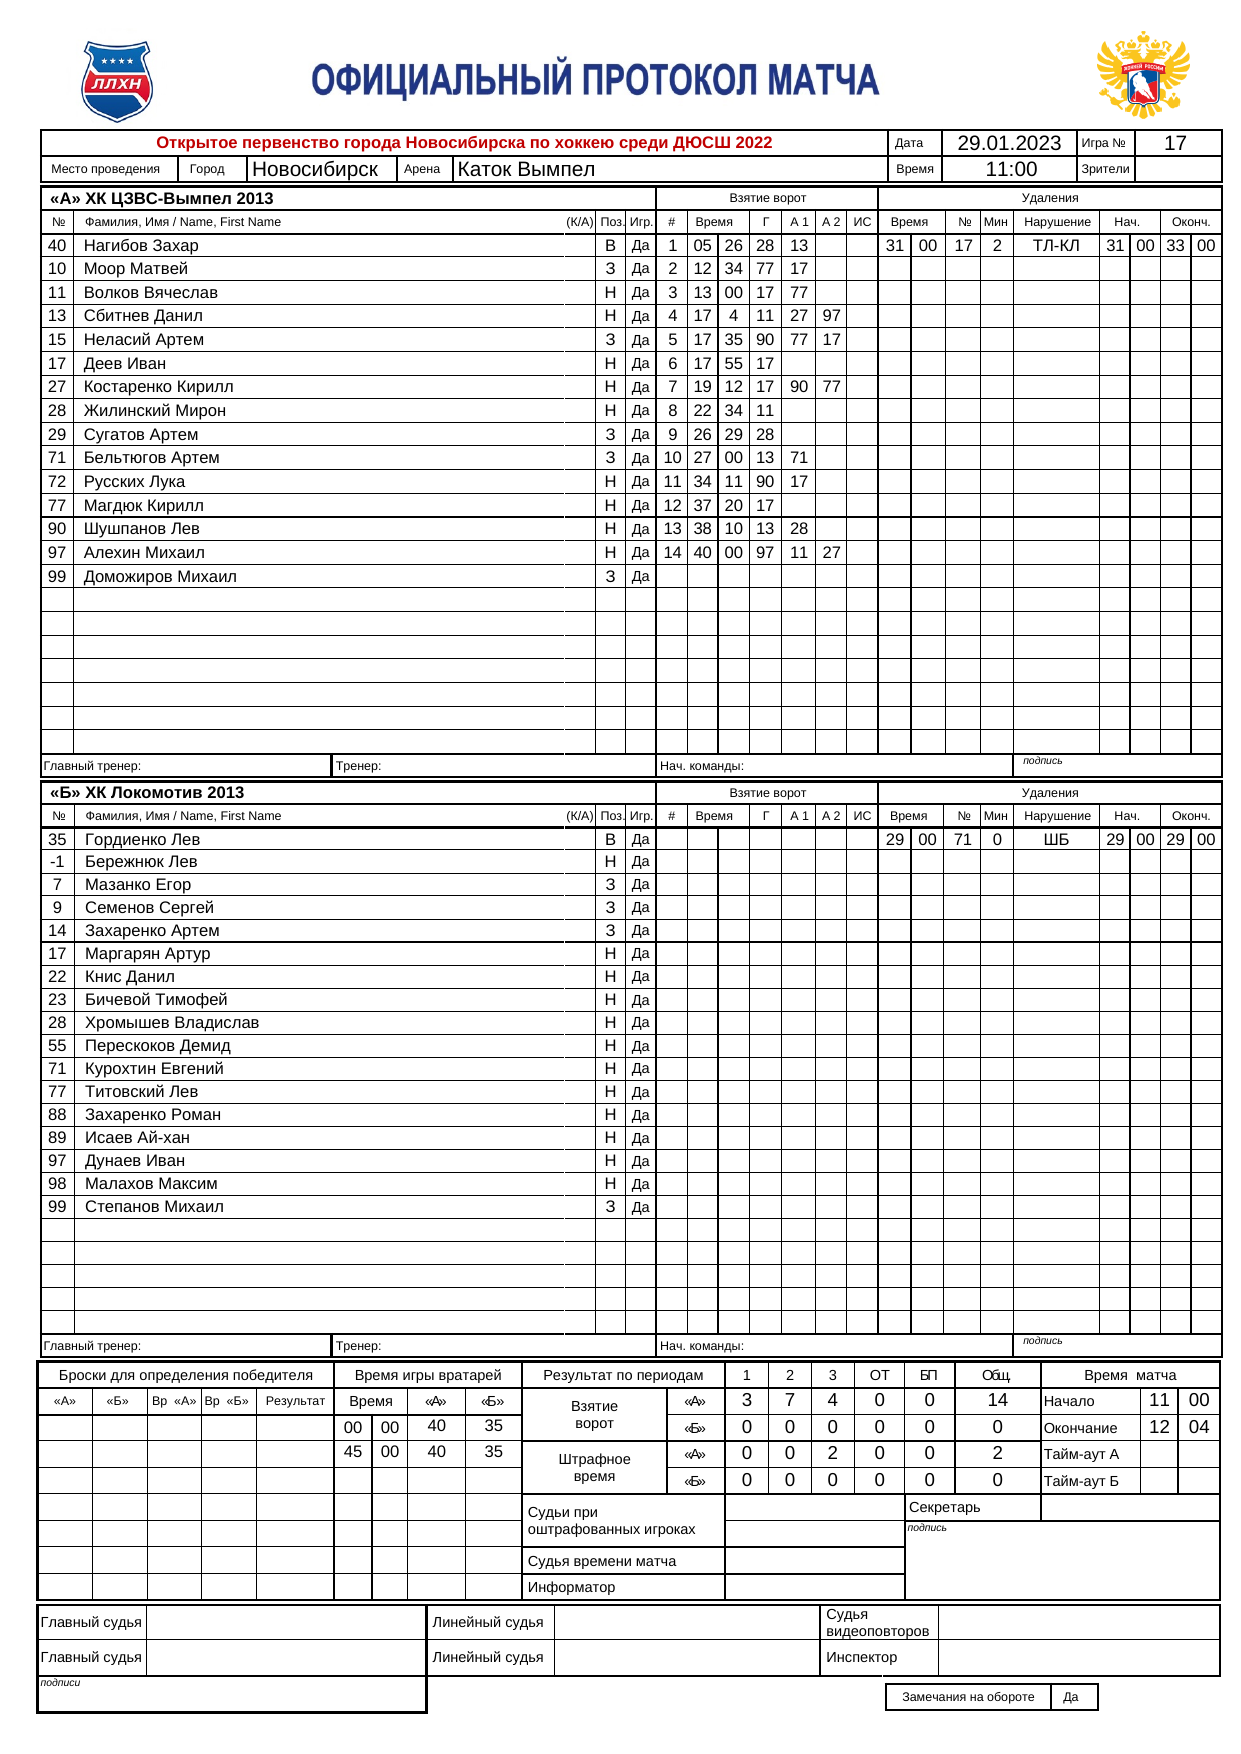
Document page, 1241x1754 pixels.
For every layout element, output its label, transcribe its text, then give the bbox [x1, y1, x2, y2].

table_cell [1192, 446, 1221, 469]
table_cell [657, 896, 687, 918]
table_cell [1192, 896, 1221, 918]
table_cell [816, 1150, 846, 1172]
table_cell [1192, 352, 1221, 374]
table_cell [981, 399, 1013, 422]
table_cell Г [750, 211, 781, 233]
table_cell [1192, 989, 1221, 1011]
table_cell [782, 1058, 815, 1079]
table_cell [147, 1606, 425, 1639]
table_cell [879, 399, 910, 422]
table_cell 13 [688, 281, 717, 303]
table_cell [719, 1173, 749, 1195]
table_cell 7 [42, 874, 74, 895]
table_cell [719, 683, 749, 706]
table_cell 97 [750, 541, 781, 564]
table_cell [750, 1150, 781, 1172]
table_cell [782, 707, 815, 729]
table_cell 14 [42, 920, 74, 941]
table_cell [782, 829, 815, 849]
table_cell 13 [657, 518, 687, 540]
table_cell [981, 1127, 1013, 1149]
table_cell [944, 1196, 980, 1218]
table_cell [565, 565, 595, 587]
table_cell [912, 281, 945, 303]
table_cell [946, 588, 980, 611]
table_cell [946, 423, 980, 445]
table_cell [879, 989, 910, 1011]
table_cell [335, 1521, 371, 1546]
table_cell [847, 943, 877, 964]
table_cell Фамилия, Имя / Name, First Name [74, 211, 565, 233]
table_cell [1100, 896, 1129, 918]
table_cell [847, 1081, 877, 1103]
table_cell [981, 659, 1013, 682]
table_cell [1100, 920, 1129, 941]
table_cell [944, 896, 980, 918]
table_cell [1014, 1150, 1099, 1172]
table_cell [1161, 399, 1190, 422]
table_cell [1161, 943, 1190, 964]
table_cell [946, 446, 980, 469]
table_cell [1192, 1012, 1221, 1033]
table_cell [466, 1521, 521, 1546]
table_cell З [596, 446, 625, 469]
table_cell Н [596, 1012, 625, 1033]
table_cell 3 [726, 1389, 768, 1413]
table_cell [688, 659, 717, 682]
table_cell [816, 565, 846, 587]
table_cell [1192, 1150, 1221, 1172]
table_cell [944, 1242, 980, 1264]
table_cell [879, 328, 910, 351]
table_cell [1099, 1682, 1220, 1711]
table_cell [688, 850, 717, 872]
table_cell «А» [39, 1389, 92, 1413]
table_cell [1192, 1173, 1221, 1195]
table_cell 00 [719, 281, 749, 303]
table_cell [93, 1468, 147, 1493]
table_cell [981, 1311, 1013, 1333]
table_cell [981, 1219, 1013, 1241]
table_cell [946, 352, 980, 374]
table_cell Да [626, 423, 655, 445]
table_cell [1014, 1288, 1099, 1310]
table_cell Да [626, 399, 655, 422]
table_cell [39, 1574, 92, 1599]
table_cell [946, 328, 980, 351]
table_cell [1100, 659, 1129, 682]
table_cell 13 [782, 235, 815, 256]
table_cell [782, 1012, 815, 1033]
table_cell 00 [912, 235, 945, 256]
table_cell [1161, 423, 1190, 445]
table_cell [1100, 1012, 1129, 1033]
table_cell 00 [1131, 235, 1160, 256]
table_cell [1014, 730, 1099, 753]
table_cell [1161, 376, 1190, 398]
table_cell Н [596, 1150, 625, 1172]
table_cell 7 [769, 1389, 811, 1413]
table_cell [1131, 541, 1160, 564]
table_cell [42, 707, 73, 729]
table_cell [75, 1311, 564, 1333]
table_cell [782, 874, 815, 895]
table_cell Главный судья [39, 1640, 146, 1675]
table_cell Да [626, 376, 655, 398]
table_cell [1131, 305, 1160, 327]
table_cell [782, 683, 815, 706]
table_cell Титовский Лев [75, 1081, 564, 1103]
table_cell Каток Вымпел [454, 157, 887, 181]
table_cell [565, 588, 595, 611]
table_cell [816, 1265, 846, 1287]
table_cell [981, 305, 1013, 327]
table_cell [847, 1104, 877, 1126]
table_cell [1014, 352, 1099, 374]
table_cell [1192, 1058, 1221, 1079]
table_cell Неласий Артем [74, 328, 564, 351]
table_cell [726, 1521, 904, 1546]
table_cell 00 [719, 541, 749, 564]
table_cell [981, 943, 1013, 964]
table_cell [847, 1035, 877, 1057]
table_cell 12 [1141, 1415, 1177, 1440]
table_cell [1161, 1311, 1190, 1333]
table_cell [626, 636, 655, 658]
table_cell [596, 659, 625, 682]
table_cell 13 [750, 518, 781, 540]
table_cell [719, 1081, 749, 1103]
table_cell [847, 683, 877, 706]
table_cell 0 [855, 1389, 904, 1413]
table_cell [1131, 989, 1160, 1011]
table_cell Н [596, 1081, 625, 1103]
table_cell 10 [719, 518, 749, 540]
table_cell [719, 612, 749, 634]
table_cell [782, 1311, 815, 1333]
table_cell [944, 1219, 980, 1241]
table_cell [74, 659, 564, 682]
table_cell Н [596, 850, 625, 872]
table_cell [981, 518, 1013, 540]
table_cell [42, 1311, 74, 1333]
table_cell [719, 1219, 749, 1241]
table_cell [847, 829, 877, 849]
table_cell [719, 896, 749, 918]
table_cell [1100, 1081, 1129, 1103]
table_cell [688, 1311, 717, 1333]
table_cell [944, 1104, 980, 1126]
table_cell Главный тренер: [42, 1335, 330, 1356]
table_cell [335, 1468, 371, 1493]
table_cell [981, 257, 1013, 280]
table_cell [202, 1521, 256, 1546]
table_cell [816, 1173, 846, 1195]
table_cell [657, 1104, 687, 1126]
table_cell Нач. [1100, 805, 1160, 826]
table_cell [1192, 966, 1221, 987]
table_cell [373, 1547, 407, 1573]
table_cell [1192, 541, 1221, 564]
table_cell [847, 1150, 877, 1172]
table_cell [1100, 257, 1129, 280]
table_cell [1100, 1242, 1129, 1264]
table_cell [879, 636, 910, 658]
table_cell [565, 896, 595, 918]
table_cell [1042, 1495, 1219, 1520]
table_cell Сбитнев Данил [74, 305, 564, 327]
table_cell 0 [905, 1415, 954, 1440]
table_cell [879, 707, 910, 729]
table_cell [750, 565, 781, 587]
table_cell 29 [719, 423, 749, 445]
table_cell [939, 1606, 1219, 1639]
table_cell А 1 [782, 805, 815, 826]
table_cell 2 [956, 1442, 1040, 1467]
table_cell 27 [816, 541, 846, 564]
table_cell [565, 920, 595, 941]
table_cell [1100, 1173, 1129, 1195]
table_cell Судья времени матча [523, 1548, 724, 1573]
table_header Да [1052, 1685, 1097, 1709]
table_cell 0 [905, 1442, 954, 1467]
table_cell 0 [981, 829, 1013, 849]
table_cell Тренер: [333, 1335, 655, 1356]
table_cell [816, 989, 846, 1011]
table_cell [816, 352, 846, 374]
table_cell [1131, 446, 1160, 469]
table_cell Нарушение [1014, 211, 1099, 233]
table_cell Окончание [1042, 1415, 1140, 1440]
table_cell [657, 1012, 687, 1033]
table_cell Да [626, 281, 655, 303]
table_cell [879, 612, 910, 634]
table_cell 3 [657, 281, 687, 303]
table_cell [1161, 541, 1190, 564]
table_cell [719, 1288, 749, 1310]
table_cell [944, 1058, 980, 1079]
table_cell [1014, 636, 1099, 658]
table_cell [847, 541, 877, 564]
table_cell 0 [726, 1468, 768, 1493]
table_cell [981, 376, 1013, 398]
table_cell [1100, 1219, 1129, 1241]
table_cell [565, 399, 595, 422]
table_cell [1161, 1081, 1190, 1103]
table_cell [39, 1468, 92, 1493]
table_cell Да [626, 920, 655, 941]
table_cell 11 [750, 305, 781, 327]
table_cell 11 [1141, 1389, 1177, 1413]
table_cell Н [596, 966, 625, 987]
table_cell [1192, 1219, 1221, 1241]
table_cell [912, 376, 945, 398]
table_cell [1161, 850, 1190, 872]
table_cell [816, 707, 846, 729]
table_cell Да [626, 1173, 655, 1195]
table_cell [565, 1173, 595, 1195]
table_cell Исаев Ай-хан [75, 1127, 564, 1149]
table_cell [565, 707, 595, 729]
table_cell [42, 1219, 74, 1241]
table_cell [1161, 281, 1190, 303]
table_cell [1136, 157, 1221, 181]
table_cell [1131, 423, 1160, 445]
table_cell 28 [750, 423, 781, 445]
table_cell [1014, 541, 1099, 564]
table_cell [944, 1311, 980, 1333]
table_cell [1100, 1196, 1129, 1218]
table_cell [555, 1640, 819, 1675]
table_cell [626, 612, 655, 634]
table_cell [565, 305, 595, 327]
table_cell [782, 352, 815, 374]
table_cell [816, 850, 846, 872]
table_cell [1100, 989, 1129, 1011]
table_cell 0 [812, 1468, 854, 1493]
table_cell [782, 1150, 815, 1172]
table_cell [1161, 305, 1190, 327]
table_cell [1141, 1441, 1177, 1467]
table_cell [1100, 1150, 1129, 1172]
table_cell [912, 423, 945, 445]
table_cell Н [596, 281, 625, 303]
table_cell [1100, 518, 1129, 540]
table_cell [408, 1547, 465, 1573]
table_cell 0 [812, 1415, 854, 1440]
table_cell 26 [688, 423, 717, 445]
table_cell [565, 1196, 595, 1218]
table_cell Тайм-аут Б [1042, 1468, 1140, 1493]
table_header 1 [726, 1363, 768, 1387]
table_cell [816, 1288, 846, 1310]
table_cell 27 [782, 305, 815, 327]
table_cell Н [596, 943, 625, 964]
table_cell 77 [782, 281, 815, 303]
table_cell [626, 1311, 655, 1333]
table_cell [565, 470, 595, 493]
table_cell [1131, 612, 1160, 634]
table_cell Да [626, 1150, 655, 1172]
table_cell ШБ [1014, 829, 1099, 849]
table_cell [981, 683, 1013, 706]
table_cell ТЛ-КЛ [1014, 235, 1099, 256]
table_cell [912, 1104, 943, 1126]
table_cell # [657, 805, 687, 826]
table_cell Линейный судья [428, 1606, 554, 1639]
table_cell 4 [657, 305, 687, 327]
table_cell [816, 1012, 846, 1033]
table_cell [626, 683, 655, 706]
table_cell [1161, 1288, 1190, 1310]
table_cell подписи [39, 1677, 425, 1711]
table_cell А 2 [816, 805, 846, 826]
table_cell [912, 1311, 943, 1333]
table_cell 7 [657, 376, 687, 398]
table_cell 34 [719, 257, 749, 280]
table_header 29.01.2023 [943, 131, 1076, 155]
table_cell [466, 1547, 521, 1573]
table_cell [1014, 1081, 1099, 1103]
table_cell [719, 1012, 749, 1033]
table_cell [726, 1548, 904, 1573]
table_cell [750, 989, 781, 1011]
table_cell [719, 966, 749, 987]
table_cell Шушпанов Лев [74, 518, 564, 540]
table_cell 28 [750, 235, 781, 256]
table_cell [1014, 423, 1099, 445]
table_cell Время [688, 211, 749, 233]
table_cell [1161, 896, 1190, 918]
table_cell Н [596, 1173, 625, 1195]
table_cell [879, 730, 910, 753]
table_cell [1161, 612, 1190, 634]
table_cell [688, 1265, 717, 1287]
table_cell 17 [782, 470, 815, 493]
table_cell [1192, 920, 1221, 941]
table_cell [912, 612, 945, 634]
table_cell [1192, 1311, 1221, 1333]
table_cell 12 [719, 376, 749, 398]
table_cell В [596, 829, 625, 849]
table_cell [1100, 683, 1129, 706]
table_cell [1131, 494, 1160, 516]
table_cell [1100, 1265, 1129, 1287]
table_cell [816, 966, 846, 987]
table_cell [981, 874, 1013, 895]
table_cell [1161, 1058, 1190, 1079]
table_cell [408, 1494, 465, 1520]
table_cell [1131, 896, 1160, 918]
table_cell [1161, 1150, 1190, 1172]
table_cell [1014, 1012, 1099, 1033]
table_cell [75, 1288, 564, 1310]
table_cell [912, 730, 945, 753]
table_cell А 2 [816, 211, 846, 233]
table_cell [688, 966, 717, 987]
table_cell [596, 636, 625, 658]
table_cell [719, 943, 749, 964]
table_cell [1131, 636, 1160, 658]
table_cell [1192, 1242, 1221, 1264]
table_cell [847, 518, 877, 540]
table_cell [847, 446, 877, 469]
table_cell [719, 1104, 749, 1126]
table_cell Н [596, 1104, 625, 1126]
table_cell [1014, 1058, 1099, 1079]
table_cell [816, 1127, 846, 1149]
table_cell [565, 1150, 595, 1172]
table_cell Фамилия, Имя / Name, First Name [75, 805, 565, 826]
table_cell [750, 1288, 781, 1310]
table_cell [428, 1677, 882, 1711]
table_header Удаления [879, 783, 1221, 803]
table_cell [657, 683, 687, 706]
table_cell [750, 920, 781, 941]
table_cell [719, 1242, 749, 1264]
table_cell [879, 1173, 910, 1195]
table_cell [1100, 588, 1129, 611]
table_cell [1161, 683, 1190, 706]
table_cell [750, 707, 781, 729]
table_cell 89 [42, 1127, 74, 1149]
table_cell Бичевой Тимофей [75, 989, 564, 1011]
table_cell [1014, 707, 1099, 729]
table_cell [657, 1242, 687, 1264]
table_cell [1192, 850, 1221, 872]
table_cell 40 [408, 1416, 465, 1440]
table_cell [883, 1677, 1220, 1681]
table_cell [1161, 874, 1190, 895]
table_cell 33 [1161, 235, 1190, 256]
table_cell [657, 1058, 687, 1079]
table_cell [74, 636, 564, 658]
table_cell [750, 730, 781, 753]
table_cell 00 [1192, 829, 1221, 849]
table_cell [1100, 1104, 1129, 1126]
table_cell [847, 565, 877, 587]
table_cell [1131, 376, 1160, 398]
table_cell [816, 399, 846, 422]
table_cell [1100, 305, 1129, 327]
table_cell [750, 612, 781, 634]
table_cell [657, 565, 687, 587]
table_cell Поз. [596, 211, 625, 233]
table_cell [1100, 943, 1129, 964]
table_cell Время [688, 805, 749, 826]
table_cell 0 [769, 1415, 811, 1440]
table_cell № [42, 211, 73, 233]
table_cell [981, 446, 1013, 469]
table_cell [879, 1127, 910, 1149]
table_cell [1100, 399, 1129, 422]
table_cell [1192, 305, 1221, 327]
table_cell [1014, 1311, 1099, 1333]
table_cell [1131, 1104, 1160, 1126]
table_cell [1192, 1081, 1221, 1103]
table_cell 77 [782, 328, 815, 351]
table_cell [657, 659, 687, 682]
table_cell Да [626, 850, 655, 872]
table_cell 0 [956, 1468, 1040, 1493]
table_cell [1100, 565, 1129, 587]
table_cell [782, 1219, 815, 1241]
table_cell [688, 1081, 717, 1103]
table_cell [944, 1035, 980, 1057]
table_cell [847, 1127, 877, 1149]
table_cell [847, 874, 877, 895]
table_cell [816, 518, 846, 540]
table_cell [847, 588, 877, 611]
table_cell [688, 874, 717, 895]
table_cell [816, 446, 846, 469]
table_cell [912, 305, 945, 327]
table_cell [782, 943, 815, 964]
table_cell [944, 943, 980, 964]
table_cell 8 [657, 399, 687, 422]
table_cell [879, 683, 910, 706]
table_cell [565, 659, 595, 682]
table_cell [719, 636, 749, 658]
table_cell [565, 328, 595, 351]
table_cell [816, 1081, 846, 1103]
table_cell 11 [42, 281, 73, 303]
table_cell З [596, 565, 625, 587]
table_cell [408, 1574, 465, 1599]
table_cell [148, 1494, 201, 1520]
table_cell Место проведения [42, 157, 177, 181]
table_cell [981, 541, 1013, 564]
table_cell [719, 874, 749, 895]
table_cell 40 [688, 541, 717, 564]
table_cell [688, 1035, 717, 1057]
table_cell 55 [42, 1035, 74, 1057]
table_cell [879, 1196, 910, 1218]
table_cell [1161, 659, 1190, 682]
table_cell 00 [1179, 1389, 1219, 1413]
table_cell [879, 1104, 910, 1126]
table_cell [912, 1173, 943, 1195]
table_cell [148, 1521, 201, 1546]
table_cell [981, 1196, 1013, 1218]
table_cell [719, 1150, 749, 1172]
table_cell [847, 257, 877, 280]
table_cell [912, 1150, 943, 1172]
table_cell [1161, 707, 1190, 729]
table_cell [657, 1311, 687, 1333]
table_cell Вр «Б» [202, 1389, 256, 1413]
table_cell [946, 659, 980, 682]
table_cell [782, 896, 815, 918]
table_cell [1014, 896, 1099, 918]
table_header ОТ [855, 1363, 904, 1387]
table_cell Моор Матвей [74, 257, 564, 280]
table_cell [1014, 446, 1099, 469]
table_cell [782, 989, 815, 1011]
table_cell [847, 730, 877, 753]
table_cell [1192, 707, 1221, 729]
table_cell [1131, 920, 1160, 941]
table_cell [912, 707, 945, 729]
table_cell [912, 518, 945, 540]
table_cell [879, 1012, 910, 1033]
table_cell [1014, 305, 1099, 327]
table_cell [42, 636, 73, 658]
table_cell Время [879, 805, 943, 826]
table_cell [565, 989, 595, 1011]
table_cell [565, 518, 595, 540]
table_cell [1131, 328, 1160, 351]
table_cell [257, 1521, 333, 1546]
table_cell Н [596, 399, 625, 422]
table_cell [1014, 328, 1099, 351]
table_cell 90 [42, 518, 73, 540]
table_cell [335, 1494, 371, 1520]
table_cell 71 [42, 1058, 74, 1079]
table_cell Время [335, 1389, 407, 1413]
table_cell [816, 1219, 846, 1241]
table_cell [42, 588, 73, 611]
table_cell [657, 943, 687, 964]
table_cell [782, 1104, 815, 1126]
table_cell [688, 1242, 717, 1264]
table_cell [944, 1265, 980, 1287]
table_cell [816, 235, 846, 256]
table_cell Да [626, 1104, 655, 1126]
table_cell [981, 636, 1013, 658]
table_cell [39, 1416, 92, 1440]
table_cell [816, 470, 846, 493]
table_cell [596, 588, 625, 611]
table_cell [1131, 588, 1160, 611]
table_cell [688, 588, 717, 611]
table_cell [565, 446, 595, 469]
table_cell 28 [782, 518, 815, 540]
table_cell [750, 659, 781, 682]
table_cell [1179, 1468, 1219, 1493]
table_cell [373, 1494, 407, 1520]
table_header Общ. [956, 1363, 1040, 1387]
table_cell [1131, 1012, 1160, 1033]
table_cell [1131, 850, 1160, 872]
table_cell 2 [981, 235, 1013, 256]
table_cell [1100, 612, 1129, 634]
table_cell [912, 966, 943, 987]
table_cell [847, 659, 877, 682]
table_cell [816, 1242, 846, 1264]
table_cell [847, 235, 877, 256]
table_cell Волков Вячеслав [74, 281, 564, 303]
table_cell [1161, 588, 1190, 611]
table_cell [946, 636, 980, 658]
table_cell [657, 1219, 687, 1241]
table_cell [39, 1441, 92, 1467]
table_cell [981, 707, 1013, 729]
table_cell [1100, 1288, 1129, 1310]
table_cell [1192, 636, 1221, 658]
table_cell Н [596, 541, 625, 564]
table_cell [847, 896, 877, 918]
table_cell [42, 1242, 74, 1264]
table_cell [1192, 281, 1221, 303]
table_cell [688, 1012, 717, 1033]
table_header БП [905, 1363, 954, 1387]
table_cell [719, 565, 749, 587]
table_cell [879, 874, 910, 895]
table_cell Доможиров Михаил [74, 565, 564, 587]
table_cell [1131, 1127, 1160, 1149]
table_header «А» ХК ЦЗВС-Вымпел 2013 [42, 188, 655, 209]
table_cell [408, 1468, 465, 1493]
table_cell [944, 920, 980, 941]
table_cell [257, 1468, 333, 1493]
table_cell [782, 612, 815, 634]
table_cell [1014, 1219, 1099, 1241]
table_cell # [657, 211, 687, 233]
table_cell [847, 636, 877, 658]
table_cell 99 [42, 1196, 74, 1218]
table_cell Да [626, 989, 655, 1011]
table_cell [596, 707, 625, 729]
table_cell З [596, 920, 625, 941]
table_cell [565, 730, 595, 753]
table_cell 90 [750, 470, 781, 493]
table_cell [657, 1127, 687, 1149]
table_cell [981, 565, 1013, 587]
table_cell [688, 730, 717, 753]
table_cell [946, 494, 980, 516]
table_cell [782, 636, 815, 658]
table_cell [1014, 281, 1099, 303]
table_cell [912, 989, 943, 1011]
table_header 2 [769, 1363, 811, 1387]
table_cell Нач. команды: [657, 755, 1012, 776]
table_cell [1131, 874, 1160, 895]
table_cell Время [889, 157, 941, 181]
table_cell Секретарь [906, 1495, 1040, 1520]
table_cell [1014, 1265, 1099, 1287]
table_cell Г [750, 805, 781, 826]
table_cell [688, 1219, 717, 1241]
table_cell [912, 683, 945, 706]
table_cell Малахов Максим [75, 1173, 564, 1195]
table_cell 88 [42, 1104, 74, 1126]
table_cell [912, 636, 945, 658]
table_cell [1192, 423, 1221, 445]
table_cell 97 [42, 541, 73, 564]
table_cell [1161, 1012, 1190, 1033]
table_cell [1192, 565, 1221, 587]
table_cell 11 [719, 470, 749, 493]
table_cell 12 [657, 494, 687, 516]
table_cell Нач. [1100, 211, 1160, 233]
table_cell [1014, 1173, 1099, 1195]
table_cell Да [626, 896, 655, 918]
table_cell Н [596, 305, 625, 327]
table_cell [879, 1058, 910, 1079]
table_cell 90 [782, 376, 815, 398]
table_cell [688, 1173, 717, 1195]
table_cell [816, 896, 846, 918]
table_cell 38 [688, 518, 717, 540]
table_cell [657, 1150, 687, 1172]
table_cell [1100, 281, 1129, 303]
table_cell [981, 966, 1013, 987]
table_cell 13 [750, 446, 781, 469]
table_cell [719, 659, 749, 682]
table_cell [688, 636, 717, 658]
table_cell [847, 1219, 877, 1241]
table_cell [1131, 966, 1160, 987]
table_cell [1131, 707, 1160, 729]
table_cell [946, 470, 980, 493]
table_cell [912, 1196, 943, 1218]
table_cell [816, 1104, 846, 1126]
table_cell 17 [688, 305, 717, 327]
table_cell 35 [466, 1416, 521, 1440]
table_cell [1131, 257, 1160, 280]
table_cell [657, 989, 687, 1011]
table_cell Хромышев Владислав [75, 1012, 564, 1033]
table_cell [565, 850, 595, 872]
table_cell «Б » [466, 1389, 521, 1413]
table_cell 29 [1100, 829, 1129, 849]
table_cell [148, 1574, 201, 1599]
table_cell [657, 829, 687, 849]
table_cell [565, 281, 595, 303]
table_cell Да [626, 829, 655, 849]
table_cell (К/А) [565, 211, 595, 233]
table_cell 11 [782, 541, 815, 564]
table_cell [912, 446, 945, 469]
table_cell «Б» [93, 1389, 147, 1413]
table_cell 0 [726, 1442, 768, 1467]
table_cell [626, 588, 655, 611]
table_cell Да [626, 305, 655, 327]
table_cell 00 [1192, 235, 1221, 256]
table_cell 27 [688, 446, 717, 469]
table_cell [688, 829, 717, 849]
table_cell [782, 494, 815, 516]
table_cell Зрители [1078, 157, 1134, 181]
table_cell [75, 1265, 564, 1287]
table_cell [565, 352, 595, 374]
table_cell [1131, 470, 1160, 493]
table_cell [912, 1081, 943, 1103]
table_cell [565, 1104, 595, 1126]
table_cell [1192, 1104, 1221, 1126]
table_cell [373, 1574, 407, 1599]
table_cell [39, 1547, 92, 1573]
table_cell Русских Лука [74, 470, 564, 493]
table_cell [565, 1058, 595, 1079]
table_cell [688, 1288, 717, 1310]
table_cell [1014, 612, 1099, 634]
table_cell 00 [335, 1416, 371, 1440]
table_cell [565, 423, 595, 445]
table_cell [1131, 1081, 1160, 1103]
table_cell 90 [750, 328, 781, 351]
table_cell [816, 730, 846, 753]
table_cell 11:00 [943, 157, 1076, 181]
table_cell 1 [657, 235, 687, 256]
table_cell [1100, 541, 1129, 564]
table_cell [816, 1035, 846, 1057]
table_cell [944, 1081, 980, 1103]
table_cell [719, 1311, 749, 1333]
table_cell 6 [657, 352, 687, 374]
table_cell Время [879, 211, 945, 233]
table_cell [782, 920, 815, 941]
table_cell [946, 707, 980, 729]
table_cell [1131, 565, 1160, 587]
table_cell 0 [855, 1468, 904, 1493]
table_cell [981, 850, 1013, 872]
table_cell [688, 1104, 717, 1126]
table_cell [657, 1081, 687, 1103]
table_cell Игр. [626, 805, 655, 826]
table_cell [1192, 943, 1221, 964]
table_cell 77 [816, 376, 846, 398]
table_cell [202, 1547, 256, 1573]
table_cell [626, 707, 655, 729]
table_cell [782, 1035, 815, 1057]
table_cell [257, 1494, 333, 1520]
table_cell [912, 1265, 943, 1287]
table_cell Перескоков Демид [75, 1035, 564, 1057]
table_cell [657, 850, 687, 872]
table_cell [847, 850, 877, 872]
table_cell [750, 683, 781, 706]
table_cell [912, 588, 945, 611]
table_cell [879, 541, 910, 564]
table_cell 17 [688, 352, 717, 374]
table_cell [847, 399, 877, 422]
table_cell [93, 1416, 147, 1440]
table_cell [1192, 470, 1221, 493]
table_cell № [946, 211, 980, 233]
table_cell [750, 1127, 781, 1149]
table_header Замечания на обороте [887, 1685, 1050, 1709]
table_cell Н [596, 494, 625, 516]
table_cell [1014, 518, 1099, 540]
table_cell Линейный судья [428, 1640, 554, 1675]
table_cell 17 [816, 328, 846, 351]
table_cell Да [626, 1196, 655, 1218]
table_cell [565, 612, 595, 634]
table_cell [719, 850, 749, 872]
table_cell [981, 1058, 1013, 1079]
table_cell [879, 659, 910, 682]
table_cell [1014, 1127, 1099, 1149]
table_header Взятие ворот [657, 783, 877, 803]
table_cell [912, 352, 945, 374]
table_cell [847, 281, 877, 303]
table_cell Штрафное время [523, 1442, 666, 1493]
table_cell 00 [719, 446, 749, 469]
table_cell [42, 1265, 74, 1287]
table_cell [719, 1265, 749, 1287]
table_cell 00 [373, 1416, 407, 1440]
table_cell 77 [750, 257, 781, 280]
table_cell Маргарян Артур [75, 943, 564, 964]
table_cell [879, 446, 910, 469]
table_cell № [42, 805, 74, 826]
table_cell Деев Иван [74, 352, 564, 374]
table_cell [1100, 376, 1129, 398]
table_cell «А» [408, 1389, 465, 1413]
table_cell [879, 470, 910, 493]
table_cell [912, 1058, 943, 1079]
table_cell Нагибов Захар [74, 235, 564, 256]
table_cell [879, 257, 910, 280]
table_cell [657, 636, 687, 658]
table_cell [1014, 399, 1099, 422]
table_cell подпись [1014, 755, 1221, 776]
table_cell [626, 659, 655, 682]
table_cell [981, 1012, 1013, 1033]
table_cell [912, 399, 945, 422]
table_cell [1100, 494, 1129, 516]
table_cell [1131, 399, 1160, 422]
table_cell [1100, 636, 1129, 658]
table_cell 0 [956, 1415, 1040, 1440]
table_cell [981, 1242, 1013, 1264]
table_cell [1100, 1311, 1129, 1333]
table_cell [1100, 1035, 1129, 1057]
table_cell [981, 1104, 1013, 1126]
table_cell [1161, 470, 1190, 493]
table_cell [750, 1242, 781, 1264]
table_cell Мин [981, 211, 1013, 233]
table_cell [1100, 328, 1129, 351]
table_cell [1100, 423, 1129, 445]
table_cell [688, 565, 717, 587]
table_cell [1192, 874, 1221, 895]
table_cell [657, 1196, 687, 1218]
table_cell [946, 541, 980, 564]
table_cell [981, 423, 1013, 445]
table_cell [847, 1196, 877, 1218]
table_cell [912, 565, 945, 587]
table_cell [944, 1173, 980, 1195]
table_cell Да [626, 943, 655, 964]
table_cell [202, 1494, 256, 1520]
table_cell [657, 588, 687, 611]
table_cell Информатор [523, 1575, 724, 1599]
table_cell [688, 943, 717, 964]
table_cell 13 [42, 305, 73, 327]
table_cell [879, 565, 910, 587]
table_cell 0 [905, 1389, 954, 1413]
table_cell [1014, 989, 1099, 1011]
table_header Броски для определения победителя [39, 1363, 333, 1387]
table_cell [1131, 1219, 1160, 1241]
table_cell [946, 612, 980, 634]
table_cell [944, 874, 980, 895]
table_cell [719, 730, 749, 753]
table_cell [719, 1035, 749, 1057]
table_cell (К/А) [565, 805, 595, 826]
table_cell Взятие ворот [523, 1389, 666, 1440]
table_cell 40 [408, 1441, 465, 1467]
table_cell [750, 1104, 781, 1126]
table_cell [946, 565, 980, 587]
table_cell [750, 896, 781, 918]
table_cell [912, 1242, 943, 1264]
table_cell [148, 1416, 201, 1440]
table_cell [1192, 1196, 1221, 1218]
table_cell [879, 1035, 910, 1057]
table_header Время игры вратарей [335, 1363, 521, 1387]
table_cell [879, 850, 910, 872]
table_cell [750, 636, 781, 658]
table_cell № [944, 805, 980, 826]
table_cell [981, 1081, 1013, 1103]
table_cell [1131, 1265, 1160, 1287]
table_cell Вр «А» [148, 1389, 201, 1413]
table_cell [93, 1521, 147, 1546]
table_cell [750, 874, 781, 895]
table_cell [816, 659, 846, 682]
table_cell [148, 1441, 201, 1467]
table_cell [816, 494, 846, 516]
table_cell Н [596, 352, 625, 374]
table_cell А 1 [782, 211, 815, 233]
table_cell [1014, 1104, 1099, 1126]
table_cell 14 [657, 541, 687, 564]
table_cell 97 [816, 305, 846, 327]
table_cell [782, 1265, 815, 1287]
table_cell [719, 1127, 749, 1149]
table_cell [946, 257, 980, 280]
table_cell Да [626, 494, 655, 516]
table_cell [847, 1288, 877, 1310]
table_cell [626, 1219, 655, 1241]
table_cell 55 [719, 352, 749, 374]
table_cell [1100, 966, 1129, 987]
picture [5, 28, 1197, 129]
table_cell [202, 1574, 256, 1599]
table_cell [596, 1219, 625, 1241]
table_cell Да [626, 1081, 655, 1103]
table_cell подпись [1014, 1335, 1221, 1356]
table_cell [1161, 920, 1190, 941]
table_cell 15 [42, 328, 73, 351]
table_cell [750, 1219, 781, 1241]
table_cell [750, 1058, 781, 1079]
table_cell [148, 1468, 201, 1493]
table_cell [657, 874, 687, 895]
table_cell З [596, 328, 625, 351]
table_cell Да [626, 1035, 655, 1057]
table_cell [782, 850, 815, 872]
table_cell Н [596, 1058, 625, 1079]
table_cell [981, 612, 1013, 634]
table_cell [466, 1494, 521, 1520]
table_cell [750, 1173, 781, 1195]
table_cell [944, 850, 980, 872]
table_header Результат по периодам [523, 1363, 724, 1387]
table_cell [944, 966, 980, 987]
table_cell [596, 1242, 625, 1264]
table_cell 17 [782, 257, 815, 280]
table_cell [944, 1288, 980, 1310]
table_cell [1131, 1242, 1160, 1264]
table_cell [1014, 494, 1099, 516]
table_cell [879, 1150, 910, 1172]
table_cell [39, 1494, 92, 1520]
table_cell [202, 1468, 256, 1493]
table_cell [1131, 281, 1160, 303]
table_cell Да [626, 565, 655, 587]
table_cell [1100, 1058, 1129, 1079]
table_cell [847, 612, 877, 634]
table_cell [688, 707, 717, 729]
table_cell [1161, 989, 1190, 1011]
table_cell [816, 943, 846, 964]
table_cell [74, 730, 564, 753]
table_cell [750, 588, 781, 611]
table_cell [1192, 1288, 1221, 1310]
table_cell [912, 1127, 943, 1149]
table_cell [816, 1196, 846, 1218]
table_cell [688, 920, 717, 941]
table_cell Да [626, 446, 655, 469]
table_cell [847, 1311, 877, 1333]
table_cell Нарушение [1014, 805, 1099, 826]
table_cell [1131, 1035, 1160, 1057]
table_cell [981, 730, 1013, 753]
table_cell 17 [946, 235, 980, 256]
table_cell [816, 281, 846, 303]
table_cell «Б» [668, 1415, 724, 1440]
table_cell [565, 257, 595, 280]
table_cell Да [626, 328, 655, 351]
table_cell 31 [1100, 235, 1129, 256]
table_cell 17 [688, 328, 717, 351]
table_cell [565, 1219, 595, 1241]
table_cell [944, 1127, 980, 1149]
table_cell [944, 1150, 980, 1172]
table_cell Бельтюгов Артем [74, 446, 564, 469]
table_cell [879, 1311, 910, 1333]
table_cell 17 [750, 494, 781, 516]
table_cell [1161, 966, 1190, 987]
table_cell Захаренко Артем [75, 920, 564, 941]
table_cell [1014, 1035, 1099, 1057]
table_cell Инспектор [821, 1640, 938, 1675]
table_cell 35 [42, 829, 74, 849]
table_cell [1100, 707, 1129, 729]
table_cell [847, 305, 877, 327]
table_cell [1161, 1173, 1190, 1195]
table_cell [565, 1035, 595, 1057]
table_cell 4 [719, 305, 749, 327]
table_cell [719, 989, 749, 1011]
table_cell 23 [42, 989, 74, 1011]
table_cell [555, 1606, 819, 1639]
table_cell [1161, 730, 1190, 753]
table_cell Новосибирск [248, 157, 396, 181]
table_cell [847, 423, 877, 445]
table_cell [946, 730, 980, 753]
table_cell 97 [42, 1150, 74, 1172]
table_cell 77 [42, 494, 73, 516]
table_cell ИС [847, 805, 877, 826]
table_cell Нач. команды: [657, 1335, 1012, 1356]
table_cell Поз. [596, 805, 625, 826]
table_cell [981, 1150, 1013, 1172]
table_cell [944, 1012, 980, 1033]
table_cell З [596, 874, 625, 895]
table_cell [719, 1196, 749, 1218]
table_cell [74, 612, 564, 634]
table_cell Оконч. [1161, 211, 1221, 233]
table_cell [1014, 683, 1099, 706]
table_cell [257, 1547, 333, 1573]
table_cell [981, 494, 1013, 516]
table_cell [1161, 636, 1190, 658]
table_cell [657, 966, 687, 987]
table_cell [565, 1265, 595, 1287]
table_cell [1131, 1288, 1160, 1310]
table_cell [816, 1311, 846, 1333]
table_cell 22 [688, 399, 717, 422]
table_cell 77 [42, 1081, 74, 1103]
table_cell [1014, 1196, 1099, 1218]
table_cell 40 [42, 235, 73, 256]
table_cell Да [626, 352, 655, 374]
table_cell [816, 683, 846, 706]
table_cell [1100, 446, 1129, 469]
table_cell [912, 541, 945, 564]
table_cell [1192, 683, 1221, 706]
table_cell [1161, 1219, 1190, 1241]
table_cell [1131, 730, 1160, 753]
table_cell [879, 588, 910, 611]
table_cell [879, 494, 910, 516]
table_cell [750, 943, 781, 964]
table_cell 28 [42, 399, 73, 422]
table_cell [42, 1288, 74, 1310]
table_cell [565, 1012, 595, 1033]
table_cell [202, 1441, 256, 1467]
table_cell [782, 1288, 815, 1310]
table_cell [879, 423, 910, 445]
table_cell [42, 659, 73, 682]
table_cell Да [626, 1058, 655, 1079]
table_cell [688, 683, 717, 706]
table_cell 19 [688, 376, 717, 398]
table_cell Н [596, 1035, 625, 1057]
table_cell [816, 588, 846, 611]
table_cell [1161, 1242, 1190, 1264]
table_cell [939, 1640, 1219, 1675]
table_cell Бережнюк Лев [75, 850, 564, 872]
table_cell [1192, 518, 1221, 540]
table_cell Н [596, 376, 625, 398]
table_cell [565, 376, 595, 398]
table_cell Н [596, 518, 625, 540]
table_cell [726, 1495, 904, 1520]
table_cell [1161, 1127, 1190, 1149]
table_cell 17 [42, 943, 74, 964]
table_cell [1014, 565, 1099, 587]
table_cell [1161, 1196, 1190, 1218]
table_cell [782, 1127, 815, 1149]
table_cell [93, 1494, 147, 1520]
table_cell Да [626, 235, 655, 256]
table_cell [879, 920, 910, 941]
table_cell [879, 1081, 910, 1103]
table_cell 17 [750, 376, 781, 398]
table_cell [335, 1547, 371, 1573]
table_cell [257, 1441, 333, 1467]
table_cell [946, 683, 980, 706]
table_cell [39, 1521, 92, 1546]
table_cell 00 [373, 1441, 407, 1467]
table_cell [750, 829, 781, 849]
table_cell [657, 1173, 687, 1195]
table_cell [719, 829, 749, 849]
table_cell 0 [769, 1442, 811, 1467]
table_cell [847, 1173, 877, 1195]
table_cell 00 [1131, 829, 1160, 849]
table_cell 72 [42, 470, 73, 493]
table_cell 5 [657, 328, 687, 351]
table_cell [596, 1288, 625, 1310]
table_cell ИС [847, 211, 877, 233]
table_cell 37 [688, 494, 717, 516]
table_cell З [596, 257, 625, 280]
table_cell Мазанко Егор [75, 874, 564, 895]
table_cell 11 [750, 399, 781, 422]
table_header Удаления [879, 188, 1221, 209]
table_cell [847, 966, 877, 987]
table_cell [816, 257, 846, 280]
table_cell 0 [855, 1442, 904, 1467]
table_cell [912, 920, 943, 941]
table_cell [816, 636, 846, 658]
table_cell [565, 1127, 595, 1149]
table_cell [912, 874, 943, 895]
table_cell [1131, 1173, 1160, 1195]
table_cell Книс Данил [75, 966, 564, 987]
table_cell Арена [398, 157, 452, 181]
table_cell [1131, 1311, 1160, 1333]
table_cell [1014, 588, 1099, 611]
table_cell [373, 1468, 407, 1493]
table_cell «А» [668, 1389, 724, 1413]
table_cell Гордиенко Лев [75, 829, 564, 849]
table_cell [565, 683, 595, 706]
table_cell [816, 874, 846, 895]
table_cell [1192, 376, 1221, 398]
table_cell [466, 1574, 521, 1599]
table_cell 10 [42, 257, 73, 280]
table_cell 12 [688, 257, 717, 280]
table_cell [912, 850, 943, 872]
table_cell [946, 305, 980, 327]
table_cell [1014, 943, 1099, 964]
table_cell [202, 1416, 256, 1440]
table_cell [912, 328, 945, 351]
table_cell [816, 920, 846, 941]
table_cell [816, 1058, 846, 1079]
table_cell Алехин Михаил [74, 541, 564, 564]
table_cell [688, 896, 717, 918]
table_cell [657, 920, 687, 941]
table_cell [981, 470, 1013, 493]
table_cell [912, 470, 945, 493]
table_cell [565, 541, 595, 564]
table_cell [782, 1173, 815, 1195]
table_cell [408, 1521, 465, 1546]
table_cell [782, 399, 815, 422]
table_cell Да [626, 1127, 655, 1149]
table_cell [981, 352, 1013, 374]
table_cell Н [596, 989, 625, 1011]
table_cell 35 [466, 1441, 521, 1467]
table_cell Да [626, 470, 655, 493]
table_cell Дунаев Иван [75, 1150, 564, 1172]
table_cell [1161, 1035, 1190, 1057]
table_cell 27 [42, 376, 73, 398]
table_cell 71 [782, 446, 815, 469]
table_cell [879, 352, 910, 374]
table_cell [946, 399, 980, 422]
table_cell Оконч. [1161, 805, 1221, 826]
table_cell Семенов Сергей [75, 896, 564, 918]
table_cell 71 [42, 446, 73, 469]
table_cell [596, 1265, 625, 1287]
table_cell 29 [1161, 829, 1190, 849]
table_cell [847, 328, 877, 351]
table_cell [726, 1575, 904, 1599]
table_cell З [596, 1196, 625, 1218]
table_cell [466, 1468, 521, 1493]
table_cell [1192, 612, 1221, 634]
table_cell [847, 1012, 877, 1033]
table_cell [1131, 659, 1160, 682]
table_cell 2 [812, 1442, 854, 1467]
table_cell [1161, 352, 1190, 374]
table_cell [750, 966, 781, 987]
table_header Взятие ворот [657, 188, 877, 209]
table_cell [1131, 1058, 1160, 1079]
table_cell [1192, 1265, 1221, 1287]
table_cell Захаренко Роман [75, 1104, 564, 1126]
table_cell [74, 588, 564, 611]
table_cell [981, 920, 1013, 941]
table_cell [688, 1196, 717, 1218]
table_cell [946, 518, 980, 540]
table_cell Судьи при оштрафованных игроках [523, 1495, 724, 1546]
table_cell Главный тренер: [42, 755, 330, 776]
table_cell [981, 1173, 1013, 1195]
table_cell [1100, 874, 1129, 895]
table_cell [75, 1242, 564, 1264]
table_cell 2 [657, 257, 687, 280]
table_cell [688, 1150, 717, 1172]
table_cell [912, 494, 945, 516]
table_cell 20 [719, 494, 749, 516]
table_cell [879, 943, 910, 964]
table_cell «А» [668, 1442, 724, 1467]
table_header 17 [1136, 131, 1221, 155]
table_cell [1100, 850, 1129, 872]
table_header Дата [889, 131, 941, 155]
table_cell Тайм-аут А [1042, 1441, 1140, 1467]
table_cell [782, 1081, 815, 1103]
table_cell [1192, 730, 1221, 753]
table_cell [1100, 352, 1129, 374]
table_cell З [596, 423, 625, 445]
table_cell 28 [42, 1012, 74, 1033]
table_cell подпись [906, 1522, 1219, 1599]
table_cell В [596, 235, 625, 256]
table_cell [1161, 257, 1190, 280]
table_cell [688, 1127, 717, 1149]
table_cell [782, 423, 815, 445]
table_cell [596, 683, 625, 706]
table_cell [750, 1311, 781, 1333]
table_cell [565, 874, 595, 895]
table_cell 17 [750, 352, 781, 374]
table_cell [847, 1265, 877, 1287]
table_cell [782, 730, 815, 753]
table_cell [782, 659, 815, 682]
table_cell [750, 1265, 781, 1287]
table_cell [981, 989, 1013, 1011]
table_cell Степанов Михаил [75, 1196, 564, 1218]
table_cell [1161, 518, 1190, 540]
table_cell [782, 1242, 815, 1264]
table_cell [93, 1441, 147, 1467]
table_cell [719, 1058, 749, 1079]
table_cell Судья видеоповторов [821, 1606, 938, 1639]
table_cell [596, 730, 625, 753]
table_cell [912, 1012, 943, 1033]
table_cell 0 [905, 1468, 954, 1493]
table_cell [565, 1288, 595, 1310]
table_cell 0 [855, 1415, 904, 1440]
table_cell [750, 1035, 781, 1057]
table_cell 35 [719, 328, 749, 351]
table_cell З [596, 896, 625, 918]
table_cell [42, 730, 73, 753]
table_cell 34 [719, 399, 749, 422]
table_cell [847, 1242, 877, 1264]
table_cell -1 [42, 850, 74, 872]
table_cell Курохтин Евгений [75, 1058, 564, 1079]
table_cell [75, 1219, 564, 1241]
table_cell 9 [42, 896, 74, 918]
table_cell [1192, 494, 1221, 516]
table_cell [688, 989, 717, 1011]
table_cell [565, 1081, 595, 1103]
table_cell [257, 1416, 333, 1440]
table_cell Да [626, 518, 655, 540]
table_cell [981, 1288, 1013, 1310]
table_cell [1014, 850, 1099, 872]
table_header Игра № [1078, 131, 1134, 155]
table_cell [912, 1288, 943, 1310]
table_cell [879, 966, 910, 987]
table_cell [1131, 683, 1160, 706]
table_cell [1161, 1104, 1190, 1126]
table_cell [1161, 446, 1190, 469]
table_cell [816, 423, 846, 445]
table_cell [912, 896, 943, 918]
table_cell [565, 829, 595, 849]
table_cell [879, 896, 910, 918]
table_cell [565, 1311, 595, 1333]
table_cell [565, 235, 595, 256]
table_cell [879, 305, 910, 327]
table_cell Игр. [626, 211, 655, 233]
table_cell [257, 1574, 333, 1599]
table_cell 17 [750, 281, 781, 303]
table_cell 45 [335, 1441, 371, 1467]
table_cell [719, 920, 749, 941]
table_cell [657, 1035, 687, 1057]
table_cell 22 [42, 966, 74, 987]
table_cell [847, 376, 877, 398]
table_cell [1192, 1127, 1221, 1149]
table_cell [1161, 565, 1190, 587]
table_cell [688, 1058, 717, 1079]
table_cell [981, 588, 1013, 611]
table_cell 0 [769, 1468, 811, 1493]
table_cell [879, 1265, 910, 1287]
table_cell [879, 281, 910, 303]
table_cell Да [626, 1012, 655, 1033]
table_cell [912, 659, 945, 682]
table_cell [1014, 376, 1099, 398]
table_cell [42, 612, 73, 634]
table_cell 14 [956, 1389, 1040, 1413]
table_cell [74, 683, 564, 706]
table_cell [981, 281, 1013, 303]
table_cell [626, 1242, 655, 1264]
table_cell [981, 896, 1013, 918]
table_cell 4 [812, 1389, 854, 1413]
table_cell [1192, 1035, 1221, 1057]
table_cell [981, 328, 1013, 351]
table_cell Мин [981, 805, 1013, 826]
table_cell Тренер: [333, 755, 655, 776]
table_cell 98 [42, 1173, 74, 1195]
table_cell [912, 943, 943, 964]
table_cell Жилинский Мирон [74, 399, 564, 422]
table_cell Н [596, 470, 625, 493]
table_cell [981, 1265, 1013, 1287]
table_cell [1179, 1441, 1219, 1467]
table_cell [565, 1242, 595, 1264]
table_cell [879, 1219, 910, 1241]
table_cell 34 [688, 470, 717, 493]
table_cell [816, 829, 846, 849]
table_cell [1131, 943, 1160, 964]
table_cell [1141, 1468, 1177, 1493]
table_cell [1131, 1196, 1160, 1218]
table_cell 99 [42, 565, 73, 587]
table_header Открытое первенство города Новосибирска по хоккею среди ДЮСШ 2022 [42, 131, 887, 155]
table_cell [847, 920, 877, 941]
table_header Время матча [1042, 1363, 1219, 1387]
table_cell Главный судья [39, 1606, 146, 1639]
table_cell Сугатов Артем [74, 423, 564, 445]
table_cell [750, 850, 781, 872]
table_cell Да [626, 966, 655, 987]
table_cell [148, 1547, 201, 1573]
table_cell [879, 518, 910, 540]
table_cell [565, 966, 595, 987]
table_cell [147, 1640, 425, 1675]
table_cell [912, 257, 945, 280]
table_cell [944, 989, 980, 1011]
table_cell 10 [657, 446, 687, 469]
table_cell [847, 470, 877, 493]
table_cell 11 [657, 470, 687, 493]
table_cell [688, 612, 717, 634]
table_cell [626, 1265, 655, 1287]
table_cell 71 [944, 829, 980, 849]
table_cell [1014, 1242, 1099, 1264]
table_cell [946, 376, 980, 398]
table_cell 31 [879, 235, 910, 256]
table_cell [565, 636, 595, 658]
table_cell [912, 1219, 943, 1241]
table_cell [879, 1288, 910, 1310]
table_cell [1014, 874, 1099, 895]
table_cell [1131, 352, 1160, 374]
table_cell [782, 565, 815, 587]
table_cell [719, 707, 749, 729]
table_cell [93, 1574, 147, 1599]
table_cell [596, 612, 625, 634]
table_cell Да [626, 541, 655, 564]
table_cell [981, 1035, 1013, 1057]
table_cell [750, 1081, 781, 1103]
table_cell Костаренко Кирилл [74, 376, 564, 398]
table_cell [782, 966, 815, 987]
table_cell [1100, 730, 1129, 753]
table_cell [657, 730, 687, 753]
table_cell Да [626, 257, 655, 280]
table_cell 05 [688, 235, 717, 256]
table_cell 9 [657, 423, 687, 445]
table_cell [912, 1035, 943, 1057]
table_cell [750, 1196, 781, 1218]
table_cell [847, 989, 877, 1011]
table_cell 17 [42, 352, 73, 374]
table_cell [335, 1574, 371, 1599]
table_cell [782, 588, 815, 611]
table_cell 00 [912, 829, 943, 849]
table_cell [1014, 257, 1099, 280]
table_cell [657, 1265, 687, 1287]
table_cell [93, 1547, 147, 1573]
table_cell [946, 281, 980, 303]
table_cell [750, 1012, 781, 1033]
table_cell [1192, 399, 1221, 422]
table_header «Б» ХК Локомотив 2013 [42, 783, 655, 803]
table_cell [1014, 920, 1099, 941]
table_cell 29 [42, 423, 73, 445]
table_cell [1161, 1265, 1190, 1287]
table_cell «Б» [668, 1468, 724, 1493]
table_cell [1100, 1127, 1129, 1149]
table_cell Начало [1042, 1389, 1140, 1413]
table_cell [847, 1058, 877, 1079]
table_cell Результат [257, 1389, 333, 1413]
table_cell [373, 1521, 407, 1546]
table_cell 26 [719, 235, 749, 256]
table_cell [74, 707, 564, 729]
table_cell [1014, 659, 1099, 682]
table_cell [1192, 257, 1221, 280]
table_cell [1014, 470, 1099, 493]
table_cell [1100, 470, 1129, 493]
table_cell Город [179, 157, 246, 181]
table_cell [879, 376, 910, 398]
table_cell 04 [1179, 1415, 1219, 1440]
table_cell [657, 707, 687, 729]
table_header 3 [812, 1363, 854, 1387]
table_cell Да [626, 874, 655, 895]
table_cell [1192, 588, 1221, 611]
table_cell [1131, 1150, 1160, 1172]
table_cell [847, 494, 877, 516]
table_cell [565, 943, 595, 964]
table_cell [1161, 328, 1190, 351]
table_cell [1192, 659, 1221, 682]
table_cell [847, 352, 877, 374]
table_cell Н [596, 1127, 625, 1149]
table_cell [626, 1288, 655, 1310]
table_cell [719, 588, 749, 611]
table_cell 29 [879, 829, 910, 849]
table_cell Магдюк Кирилл [74, 494, 564, 516]
table_cell [782, 1196, 815, 1218]
table_cell [1014, 966, 1099, 987]
table_cell [847, 707, 877, 729]
table_cell [596, 1311, 625, 1333]
table_cell [1192, 328, 1221, 351]
table_cell [657, 612, 687, 634]
table_cell [1161, 494, 1190, 516]
table_cell [816, 612, 846, 634]
table_cell [42, 683, 73, 706]
table_cell [879, 1242, 910, 1264]
table_cell [565, 494, 595, 516]
table_cell 0 [726, 1415, 768, 1440]
table_cell [657, 1288, 687, 1310]
table_cell [626, 730, 655, 753]
table_cell [1131, 518, 1160, 540]
